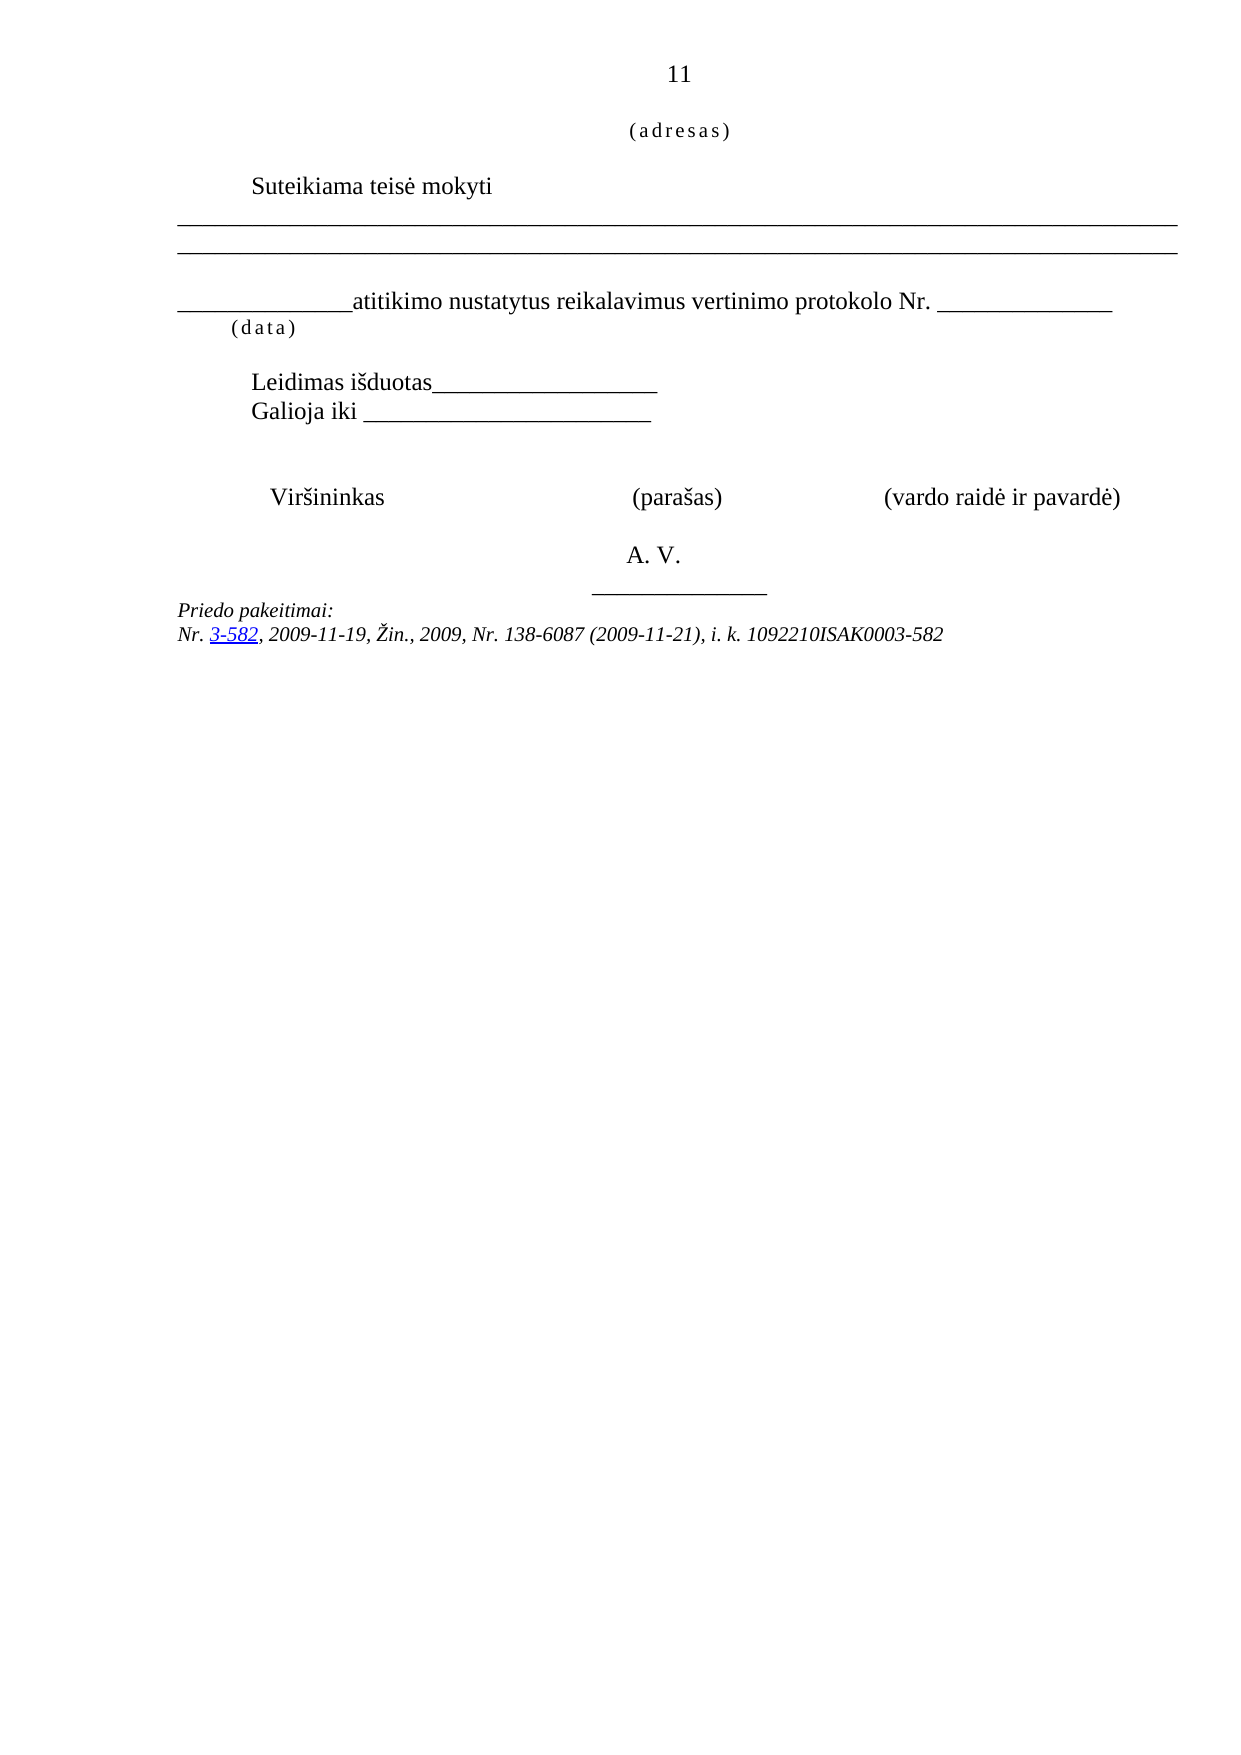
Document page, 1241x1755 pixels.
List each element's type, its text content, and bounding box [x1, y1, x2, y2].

text Leidimas išduotas__________________ [177, 367, 1181, 396]
text Nr. 3-582, 2009-11-19, Žin., 2009, Nr. 138-6087 (2009-11-21), i. k. 1092210ISAK0003-582 [177, 622, 1181, 646]
text Viršininkas (parašas) (vardo raidė ir pavardė) [177, 482, 1181, 511]
text (data) [177, 315, 1181, 339]
text (adresas) [177, 118, 1181, 142]
text Galioja iki _______________________ [177, 396, 1181, 425]
text ______________ [177, 569, 1181, 597]
text A. V. [552, 540, 1181, 569]
text Suteikiama teisė mokyti [177, 171, 1181, 200]
text Priedo pakeitimai: [177, 597, 1181, 622]
text ________________________________________________________________________________________________________________________________________________________________ [177, 200, 1181, 257]
text ______________atitikimo nustatytus reikalavimus vertinimo protokolo Nr. ______________ [177, 286, 1181, 315]
